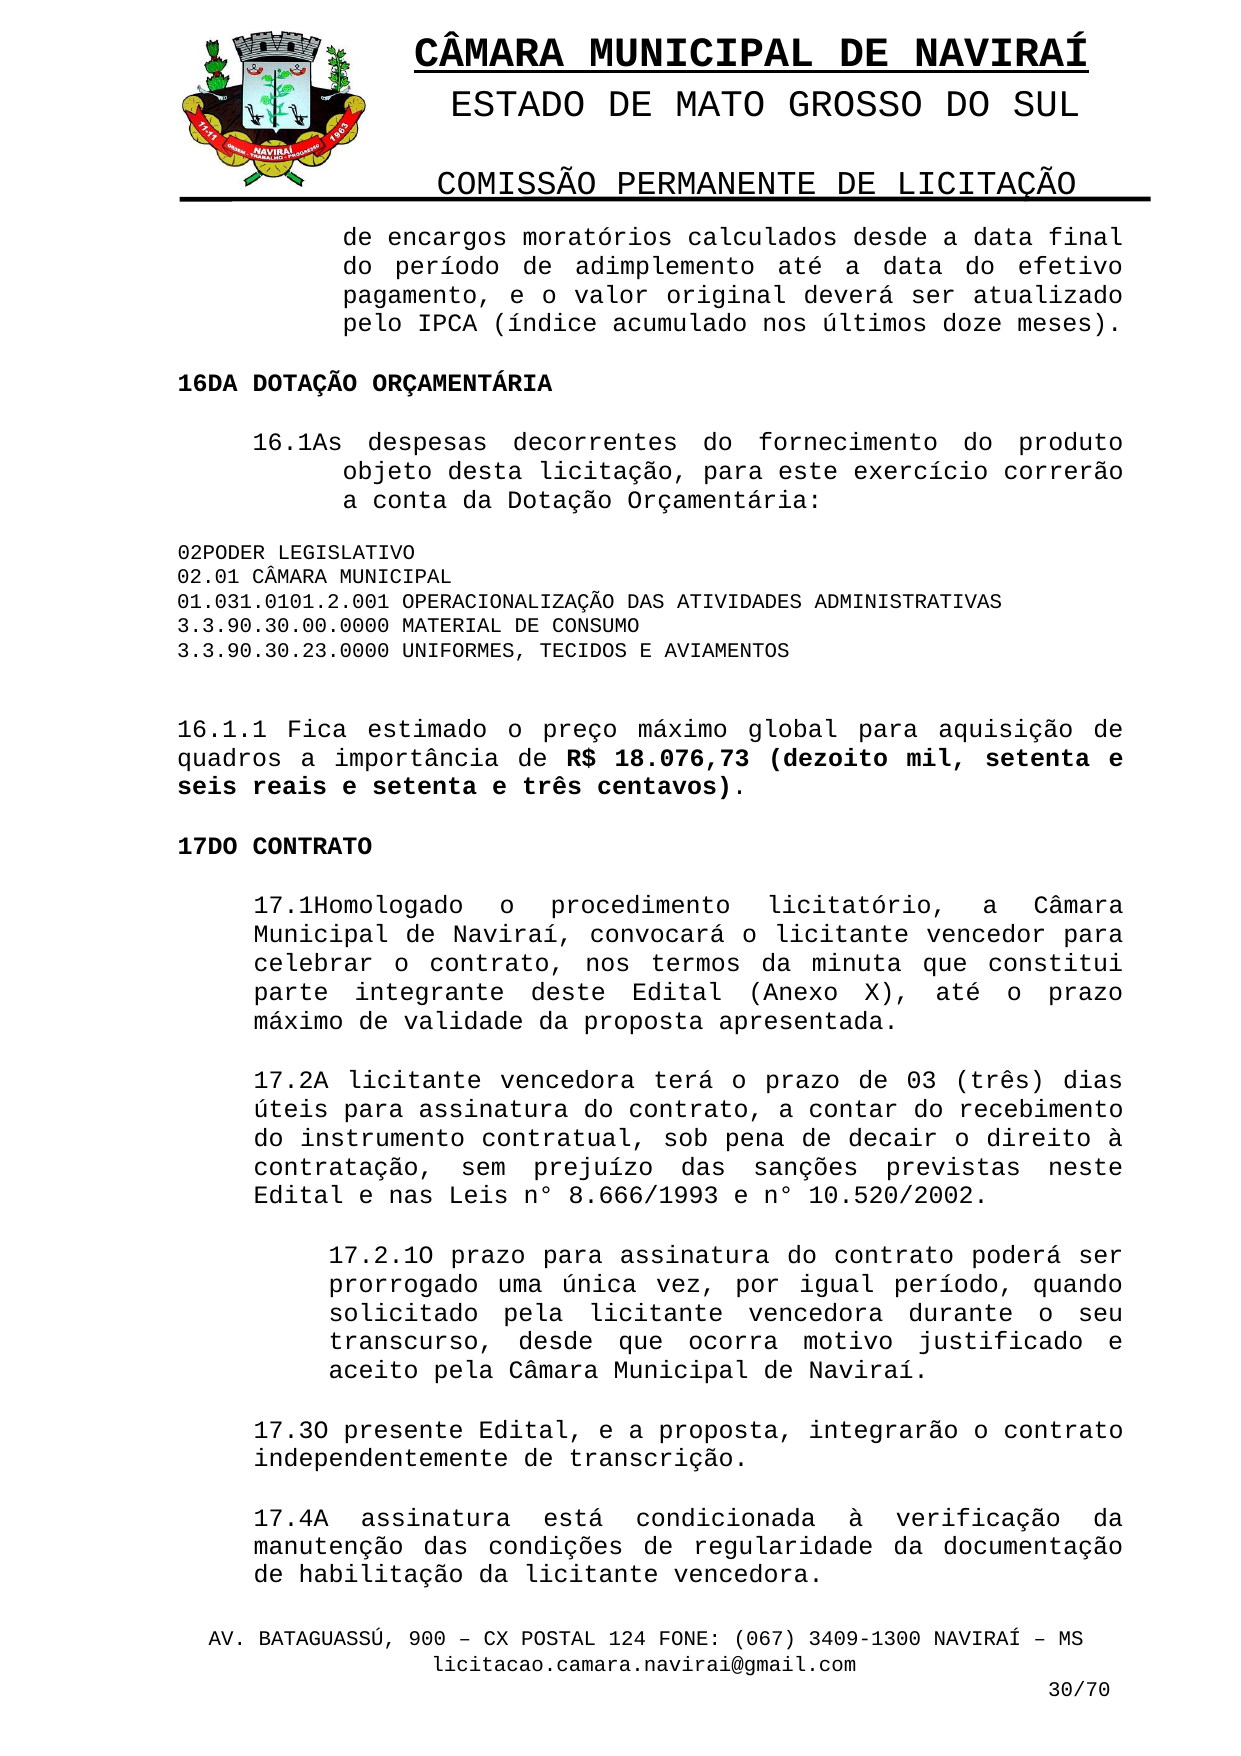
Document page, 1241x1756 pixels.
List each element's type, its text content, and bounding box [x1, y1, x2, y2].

list PODER LEGISLATIVO [140, 542, 1169, 566]
text 16.1.1 Fica estimado o preço máximo global para aquisição de quadros a importância de R$ 18.076,73 (dezoito mil, setenta e seis reais e setenta e três centavos). [177, 716, 1123, 802]
list DO CONTRATO [132, 833, 1169, 862]
text 3.3.90.30.00.0000 MATERIAL DE CONSUMO [177, 615, 1169, 639]
text 02.01 CÂMARA MUNICIPAL [177, 566, 1169, 590]
text 01.031.0101.2.001 OPERACIONALIZAÇÃO DAS ATIVIDADES ADMINISTRATIVAS [177, 591, 1169, 614]
list O presente Edital, e a proposta, integrarão o contrato independentemente de transcrição. [177, 1417, 1123, 1474]
list DA DOTAÇÃO ORÇAMENTÁRIA [132, 370, 1169, 399]
list Homologado o procedimento licitatório, a Câmara Municipal de Naviraí, convocará o licitante vencedor para celebrar o contrato, nos termos da minuta que constitui parte integrante deste Edital (Anexo X), até o prazo máximo de validade da proposta apresentada. [177, 893, 1123, 1037]
list de encargos moratórios calculados desde a data final do período de adimplemento até a data do efetivo pagamento, e o valor original deverá ser atualizado pelo IPCA (índice acumulado nos últimos doze meses). [87, 224, 1123, 339]
list A assinatura está condicionada à verificação da manutenção das condições de regularidade da documentação de habilitação da licitante vencedora. [177, 1505, 1123, 1590]
list As despesas decorrentes do fornecimento do produto objeto desta licitação, para este exercício correrão a conta da Dotação Orçamentária: [87, 430, 1123, 516]
text 3.3.90.30.23.0000 UNIFORMES, TECIDOS E AVIAMENTOS [177, 640, 1169, 663]
list A licitante vencedora terá o prazo de 03 (três) dias úteis para assinatura do contrato, a contar do recebimento do instrumento contratual, sob pena de decair o direito à contratação, sem prejuízo das sanções previstas neste Edital e nas Leis n° 8.666/1993 e n° 10.520/2002. [177, 1068, 1123, 1211]
list O prazo para assinatura do contrato poderá ser prorrogado uma única vez, por igual período, quando solicitado pela licitante vencedora durante o seu transcurso, desde que ocorra motivo justificado e aceito pela Câmara Municipal de Naviraí. [177, 1242, 1123, 1386]
